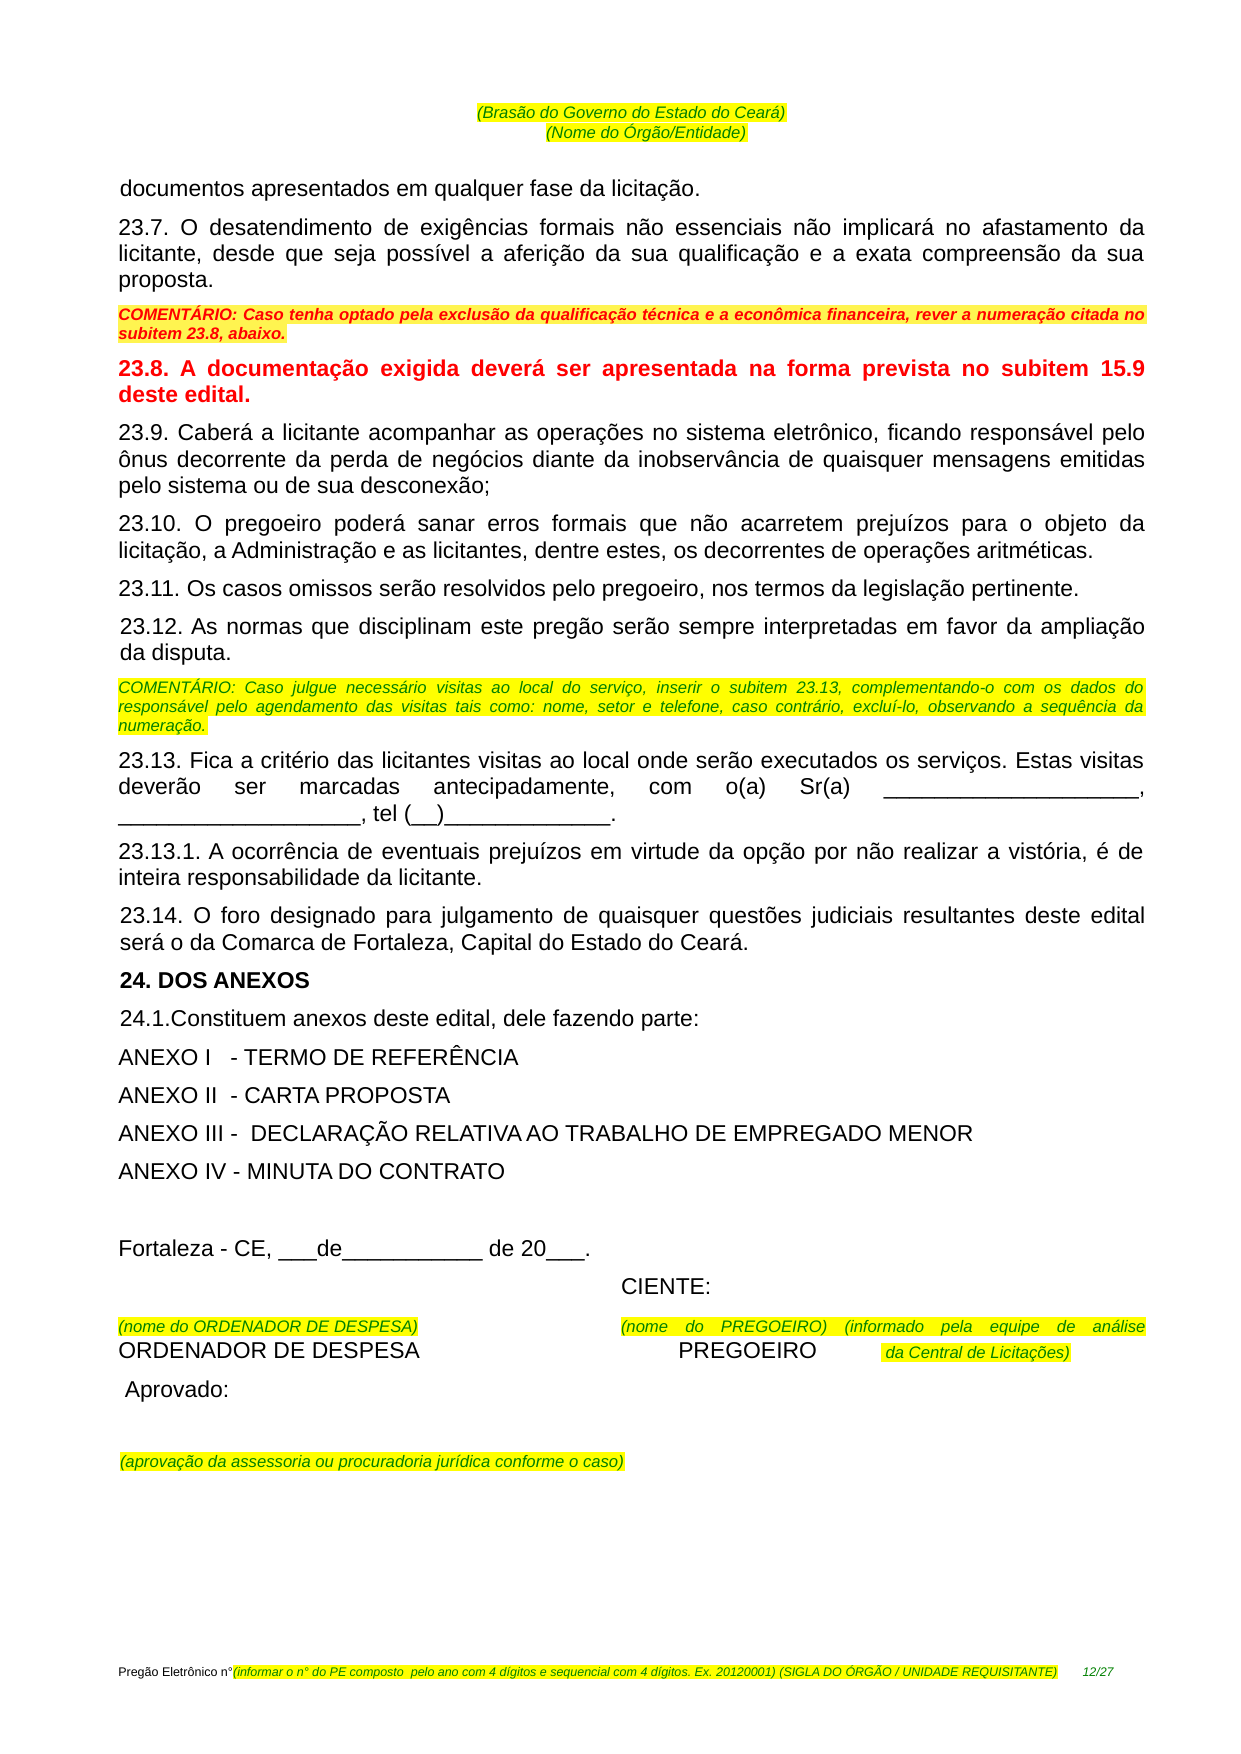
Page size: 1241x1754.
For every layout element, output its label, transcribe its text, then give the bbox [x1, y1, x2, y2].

text Fortaleza - CE, ___de___________ de 20___. [118, 1235, 1146, 1261]
text 23.10. O pregoeiro poderá sanar erros formais que não acarretem prejuízos para o objeto da licitação, a Administração e as licitantes, dentre estes, os decorrentes de operações aritméticas. [118, 510, 1146, 563]
text documentos apresentados em qualquer fase da licitação. [119, 175, 1146, 202]
text COMENTÁRIO: Caso julgue necessário visitas ao local do serviço, inserir o subitem 23.13, complementando-o com os dados do responsável pelo agendamento das visitas tais como: nome, setor e telefone, caso contrário, excluí-lo, observando a sequência da numeração. [118, 678, 1146, 735]
text (aprovação da assessoria ou procuradoria jurídica conforme o caso) [120, 1452, 1146, 1471]
text ANEXO IV - MINUTA DO CONTRATO [118, 1158, 1146, 1184]
text COMENTÁRIO: Caso tenha optado pela exclusão da qualificação técnica e a econômica financeira, rever a numeração citada no subitem 23.8, abaixo. [118, 304, 1147, 343]
text 23.13. Fica a critério das licitantes visitas ao local onde serão executados os serviços. Estas visitas deverão ser marcadas antecipadamente, com o(a) Sr(a) ____________________, ___________________, tel (__)_____________. [118, 747, 1146, 826]
text Aprovado: [118, 1376, 1146, 1402]
text 23.7. O desatendimento de exigências formais não essenciais não implicará no afastamento da licitante, desde que seja possível a aferição da sua qualificação e a exata compreensão da sua proposta. [118, 213, 1146, 293]
text 23.13.1. A ocorrência de eventuais prejuízos em virtude da opção por não realizar a vistória, é de inteira responsabilidade da licitante. [118, 838, 1146, 891]
text ANEXO II - CARTA PROPOSTA [118, 1082, 1146, 1108]
text 23.9. Caberá a licitante acompanhar as operações no sistema eletrônico, ficando responsável pelo ônus decorrente da perda de negócios diante da inobservância de quaisquer mensagens emitidas pelo sistema ou de sua desconexão; [118, 419, 1146, 498]
text 23.8. A documentação exigida deverá ser apresentada na forma prevista no subitem 15.9 deste edital. [118, 355, 1146, 407]
text (nome do ORDENADOR DE DESPESA) (nome do PREGOEIRO) (informado pela equipe de análise ORDENADOR DE DESPESA PREGOEIRO da Central de Licitações) [118, 1311, 1146, 1364]
text ANEXO I - TERMO DE REFERÊNCIA [118, 1043, 1146, 1070]
text 24.1.Constituem anexos deste edital, dele fazendo parte: [119, 1005, 1146, 1032]
text 23.11. Os casos omissos serão resolvidos pelo pregoeiro, nos termos da legislação pertinente. [118, 575, 1146, 601]
text 23.14. O foro designado para julgamento de quaisquer questões judiciais resultantes deste edital será o da Comarca de Fortaleza, Capital do Estado do Ceará. [119, 902, 1146, 955]
text 24. DOS ANEXOS [119, 967, 1146, 993]
text CIENTE: [118, 1273, 1146, 1299]
text 23.12. As normas que disciplinam este pregão serão sempre interpretadas em favor da ampliação da disputa. [119, 613, 1146, 666]
text ANEXO III - DECLARAÇÃO RELATIVA AO TRABALHO DE EMPREGADO MENOR [118, 1120, 1146, 1146]
